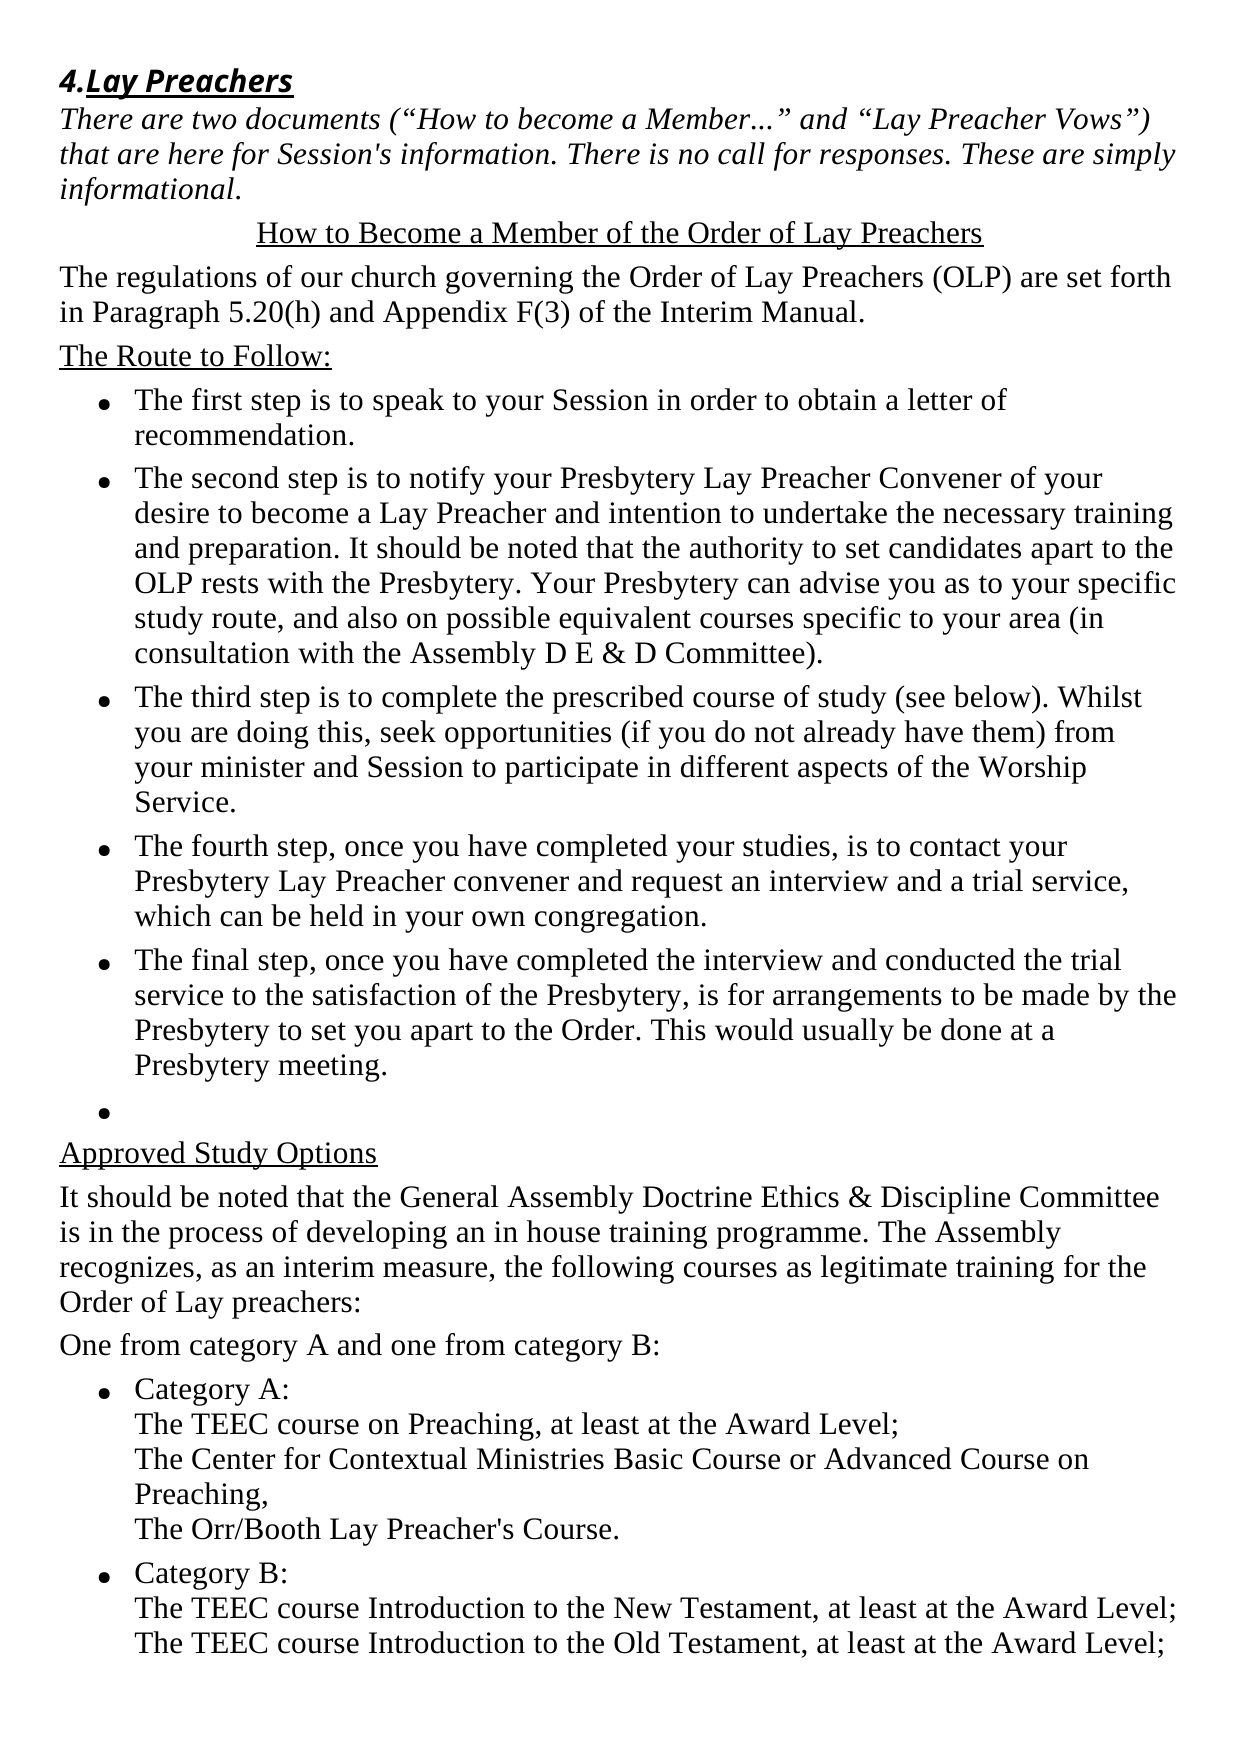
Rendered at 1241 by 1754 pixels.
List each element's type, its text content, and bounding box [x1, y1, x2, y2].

text There are two documents (“How to become a Member...” and “Lay Preacher Vows”) that are here for Session's information. There is no call for responses. These are simply informational. [59, 102, 1181, 207]
list The final step, once you have completed the interview and conducted the trial service to the satisfaction of the Presbytery, is for arrangements to be made by the Presbytery to set you apart to the Order. This would usually be done at a Presbytery meeting. [97, 942, 1181, 1082]
list Category A: The TEEC course on Preaching, at least at the Award Level; The Center for Contextual Ministries Basic Course or Advanced Course on Preaching, The Orr/Booth Lay Preacher's Course. [97, 1372, 1181, 1547]
text The regulations of our church governing the Order of Lay Preachers (OLP) are set forth in Paragraph 5.20(h) and Appendix F(3) of the Interim Manual. [59, 259, 1181, 329]
text The Route to Follow: [59, 338, 1181, 373]
subtitle Lay Preachers [59, 59, 1181, 102]
list The first step is to speak to your Session in order to obtain a letter of recommendation. [97, 382, 1181, 452]
list The second step is to notify your Presbytery Lay Preacher Convener of your desire to become a Lay Preacher and intention to undertake the necessary training and preparation. It should be noted that the authority to set candidates apart to the OLP rests with the Presbytery. Your Presbytery can advise you as to your specific study route, and also on possible equivalent courses specific to your area (in consultation with the Assembly D E & D Committee). [97, 461, 1181, 671]
text It should be noted that the General Assembly Doctrine Ethics & Discipline Committee is in the process of developing an in house training programme. The Assembly recognizes, as an interim measure, the following courses as legitimate training for the Order of Lay preachers: [59, 1179, 1181, 1319]
list The fourth step, once you have completed your studies, is to contact your Presbytery Lay Preacher convener and request an interview and a trial service, which can be held in your own congregation. [97, 828, 1181, 933]
text Approved Study Options [59, 1135, 1181, 1170]
text How to Become a Member of the Order of Lay Preachers [59, 215, 1181, 250]
text One from category A and one from category B: [59, 1328, 1181, 1363]
list The third step is to complete the prescribed course of study (see below). Whilst you are doing this, seek opportunities (if you do not already have them) from your minister and Session to participate in different aspects of the Worship Service. [97, 680, 1181, 820]
list Category B: The TEEC course Introduction to the New Testament, at least at the Award Level; The TEEC course Introduction to the Old Testament, at least at the Award Level; [97, 1556, 1181, 1661]
